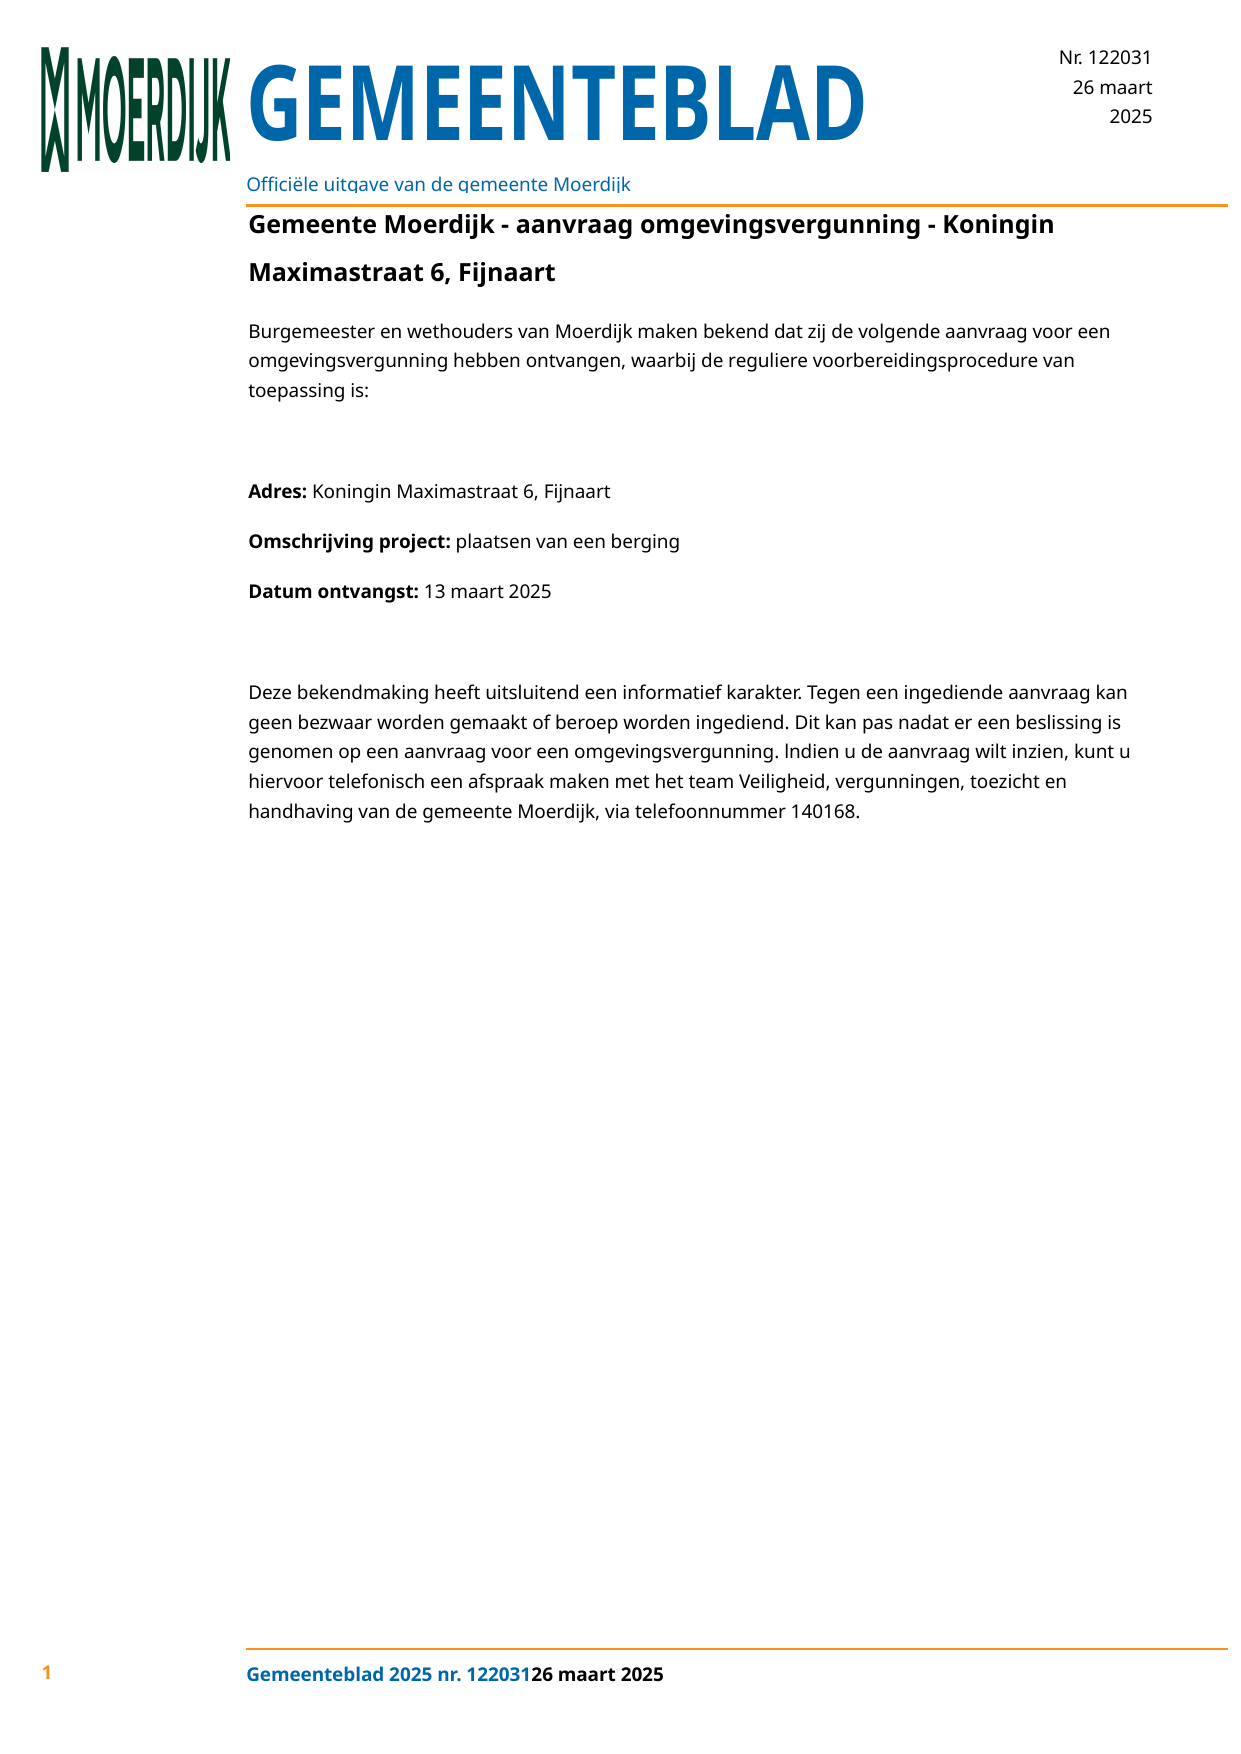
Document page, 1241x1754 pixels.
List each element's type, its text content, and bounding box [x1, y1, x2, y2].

picture [41, 47, 231, 172]
text Deze bekendmaking heeft uitsluitend een informatief karakter. Tegen een ingediende aanvraag kan geen bezwaar worden gemaakt of beroep worden ingediend. Dit kan pas nadat er een beslissing is genomen op een aanvraag voor een omgevingsvergunning. lndien u de aanvraag wilt inzien, kunt u hiervoor telefonisch een afspraak maken met het team Veiligheid, vergunningen, toezicht en handhaving van de gemeente Moerdijk, via telefoonnummer 140168. [248, 679, 1152, 824]
text Burgemeester en wethouders van Moerdijk maken bekend dat zij de volgende aanvraag voor een omgevingsvergunning hebben ontvangen, waarbij de reguliere voorbereidingsprocedure van toepassing is: [248, 318, 1152, 403]
text Datum ontvangst: 13 maart 2025 [248, 579, 1152, 604]
text Omschrijving project: plaatsen van een berging [248, 528, 1152, 554]
text Gemeente Moerdijk - aanvraag omgevingsvergunning - Koningin Maximastraat 6, Fijnaart [248, 207, 1152, 288]
text Adres: Koningin Maximastraat 6, Fijnaart [248, 478, 1152, 504]
